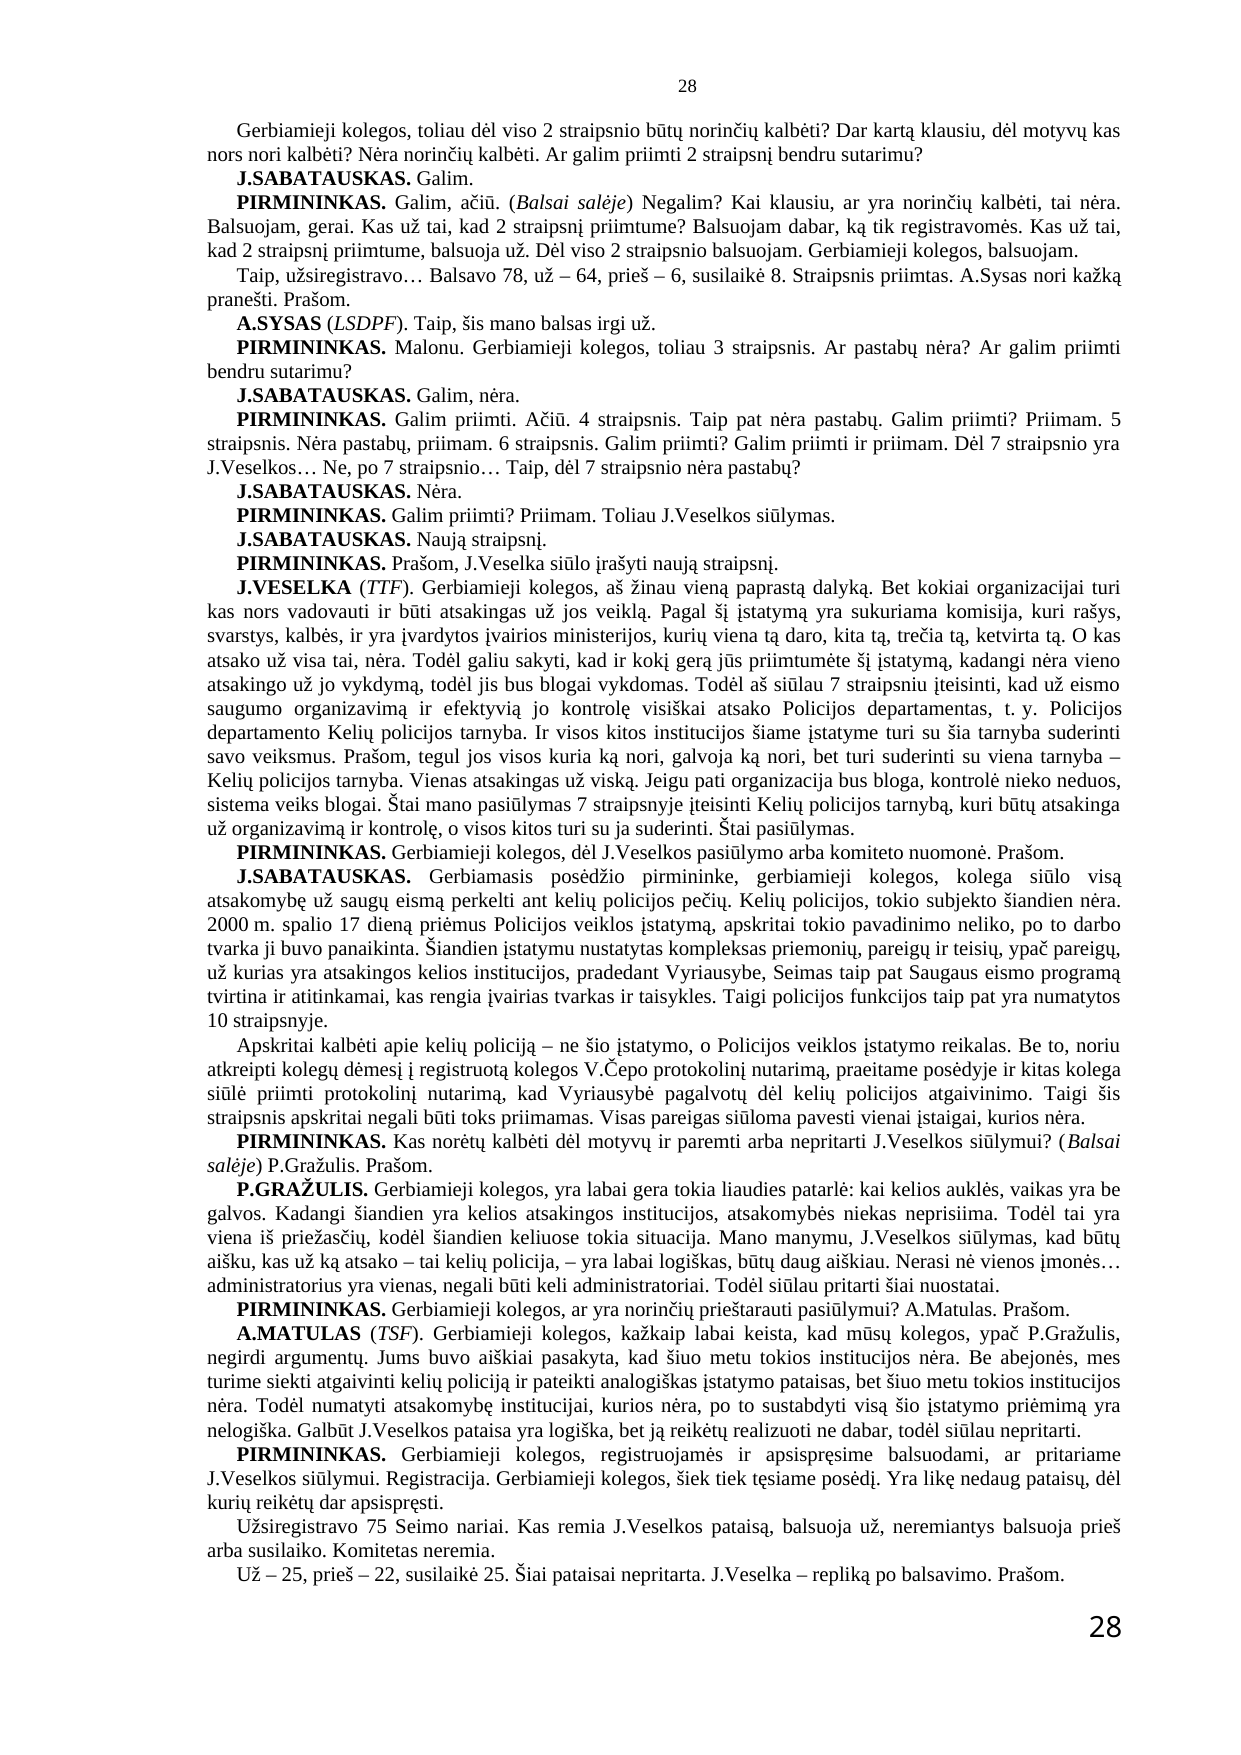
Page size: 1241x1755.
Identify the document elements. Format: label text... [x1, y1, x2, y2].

text PIRMININKAS. Kas norėtų kalbėti dėl motyvų ir paremti arba nepritarti J.Veselkos siūlymui? (Balsai salėje) P.Gražulis. Prašom. [207, 1129, 1122, 1177]
text A.SYSAS (LSDPF). Taip, šis mano balsas irgi už. [207, 311, 1122, 335]
text Apskritai kalbėti apie kelių policiją – ne šio įstatymo, o Policijos veiklos įstatymo reikalas. Be to, noriu atkreipti kolegų dėmesį į registruotą kolegos V.Čepo protokolinį nutarimą, praeitame posėdyje ir kitas kolega siūlė priimti protokolinį nutarimą, kad Vyriausybė pagalvotų dėl kelių policijos atgaivinimo. Taigi šis straipsnis apskritai negali būti toks priimamas. Visas pareigas siūloma pavesti vienai įstaigai, kurios nėra. [207, 1032, 1122, 1129]
text P.GRAŽULIS. Gerbiamieji kolegos, yra labai gera tokia liaudies patarlė: kai kelios auklės, vaikas yra be galvos. Kadangi šiandien yra kelios atsakingos institucijos, atsakomybės niekas neprisiima. Todėl tai yra viena iš priežasčių, kodėl šiandien keliuose tokia situacija. Mano manymu, J.Veselkos siūlymas, kad būtų aišku, kas už ką atsako – tai kelių policija, – yra labai logiškas, būtų daug aiškiau. Nerasi nė vienos įmonės… administratorius yra vienas, negali būti keli administratoriai. Todėl siūlau pritarti šiai nuostatai. [207, 1177, 1122, 1297]
text J.SABATAUSKAS. Naują straipsnį. [207, 527, 1122, 551]
text Užsiregistravo 75 Seimo nariai. Kas remia J.Veselkos pataisą, balsuoja už, neremiantys balsuoja prieš arba susilaiko. Komitetas neremia. [207, 1514, 1122, 1562]
text PIRMININKAS. Gerbiamieji kolegos, ar yra norinčių prieštarauti pasiūlymui? A.Matulas. Prašom. [207, 1297, 1122, 1321]
text J.SABATAUSKAS. Gerbiamasis posėdžio pirmininke, gerbiamieji kolegos, kolega siūlo visą atsakomybę už saugų eismą perkelti ant kelių policijos pečių. Kelių policijos, tokio subjekto šiandien nėra. 2000 m. spalio 17 dieną priėmus Policijos veiklos įstatymą, apskritai tokio pavadinimo neliko, po to darbo tvarka ji buvo panaikinta. Šiandien įstatymu nustatytas kompleksas priemonių, pareigų ir teisių, ypač pareigų, už kurias yra atsakingos kelios institucijos, pradedant Vyriausybe, Seimas taip pat Saugaus eismo programą tvirtina ir atitinkamai, kas rengia įvairias tvarkas ir taisykles. Taigi policijos funkcijos taip pat yra numatytos 10 straipsnyje. [207, 864, 1122, 1032]
text Gerbiamieji kolegos, toliau dėl viso 2 straipsnio būtų norinčių kalbėti? Dar kartą klausiu, dėl motyvų kas nors nori kalbėti? Nėra norinčių kalbėti. Ar galim priimti 2 straipsnį bendru sutarimu? [207, 118, 1122, 166]
text J.SABATAUSKAS. Nėra. [207, 479, 1122, 503]
text PIRMININKAS. Galim priimti? Priimam. Toliau J.Veselkos siūlymas. [207, 503, 1122, 527]
text A.MATULAS (TSF). Gerbiamieji kolegos, kažkaip labai keista, kad mūsų kolegos, ypač P.Gražulis, negirdi argumentų. Jums buvo aiškiai pasakyta, kad šiuo metu tokios institucijos nėra. Be abejonės, mes turime siekti atgaivinti kelių policiją ir pateikti analogiškas įstatymo pataisas, bet šiuo metu tokios institucijos nėra. Todėl numatyti atsakomybę institucijai, kurios nėra, po to sustabdyti visą šio įstatymo priėmimą yra nelogiška. Galbūt J.Veselkos pataisa yra logiška, bet ją reikėtų realizuoti ne dabar, todėl siūlau nepritarti. [207, 1321, 1122, 1442]
text J.VESELKA (TTF). Gerbiamieji kolegos, aš žinau vieną paprastą dalyką. Bet kokiai organizacijai turi kas nors vadovauti ir būti atsakingas už jos veiklą. Pagal šį įstatymą yra sukuriama komisija, kuri rašys, svarstys, kalbės, ir yra įvardytos įvairios ministerijos, kurių viena tą daro, kita tą, trečia tą, ketvirta tą. O kas atsako už visa tai, nėra. Todėl galiu sakyti, kad ir kokį gerą jūs priimtumėte šį įstatymą, kadangi nėra vieno atsakingo už jo vykdymą, todėl jis bus blogai vykdomas. Todėl aš siūlau 7 straipsniu įteisinti, kad už eismo saugumo organizavimą ir efektyvią jo kontrolę visiškai atsako Policijos departamentas, t. y. Policijos departamento Kelių policijos tarnyba. Ir visos kitos institucijos šiame įstatyme turi su šia tarnyba suderinti savo veiksmus. Prašom, tegul jos visos kuria ką nori, galvoja ką nori, bet turi suderinti su viena tarnyba – Kelių policijos tarnyba. Vienas atsakingas už viską. Jeigu pati organizacija bus bloga, kontrolė nieko neduos, sistema veiks blogai. Štai mano pasiūlymas 7 straipsnyje įteisinti Kelių policijos tarnybą, kuri būtų atsakinga už organizavimą ir kontrolę, o visos kitos turi su ja suderinti. Štai pasiūlymas. [207, 575, 1122, 840]
text PIRMININKAS. Gerbiamieji kolegos, registruojamės ir apsispręsime balsuodami, ar pritariame J.Veselkos siūlymui. Registracija. Gerbiamieji kolegos, šiek tiek tęsiame posėdį. Yra likę nedaug pataisų, dėl kurių reikėtų dar apsispręsti. [207, 1442, 1122, 1514]
text PIRMININKAS. Gerbiamieji kolegos, dėl J.Veselkos pasiūlymo arba komiteto nuomonė. Prašom. [207, 840, 1122, 864]
text J.SABATAUSKAS. Galim. [207, 166, 1122, 190]
text PIRMININKAS. Prašom, J.Veselka siūlo įrašyti naują straipsnį. [207, 551, 1122, 575]
text PIRMININKAS. Malonu. Gerbiamieji kolegos, toliau 3 straipsnis. Ar pastabų nėra? Ar galim priimti bendru sutarimu? [207, 335, 1122, 383]
text Taip, užsiregistravo… Balsavo 78, už – 64, prieš – 6, susilaikė 8. Straipsnis priimtas. A.Sysas nori kažką pranešti. Prašom. [207, 262, 1122, 311]
text PIRMININKAS. Galim priimti. Ačiū. 4 straipsnis. Taip pat nėra pastabų. Galim priimti? Priimam. 5 straipsnis. Nėra pastabų, priimam. 6 straipsnis. Galim priimti? Galim priimti ir priimam. Dėl 7 straipsnio yra J.Veselkos… Ne, po 7 straipsnio… Taip, dėl 7 straipsnio nėra pastabų? [207, 407, 1122, 479]
text PIRMININKAS. Galim, ačiū. (Balsai salėje) Negalim? Kai klausiu, ar yra norinčių kalbėti, tai nėra. Balsuojam, gerai. Kas už tai, kad 2 straipsnį priimtume? Balsuojam dabar, ką tik registravomės. Kas už tai, kad 2 straipsnį priimtume, balsuoja už. Dėl viso 2 straipsnio balsuojam. Gerbiamieji kolegos, balsuojam. [207, 190, 1122, 262]
text J.SABATAUSKAS. Galim, nėra. [207, 383, 1122, 407]
text Už – 25, prieš – 22, susilaikė 25. Šiai pataisai nepritarta. J.Veselka – repliką po balsavimo. Prašom. [207, 1562, 1122, 1586]
